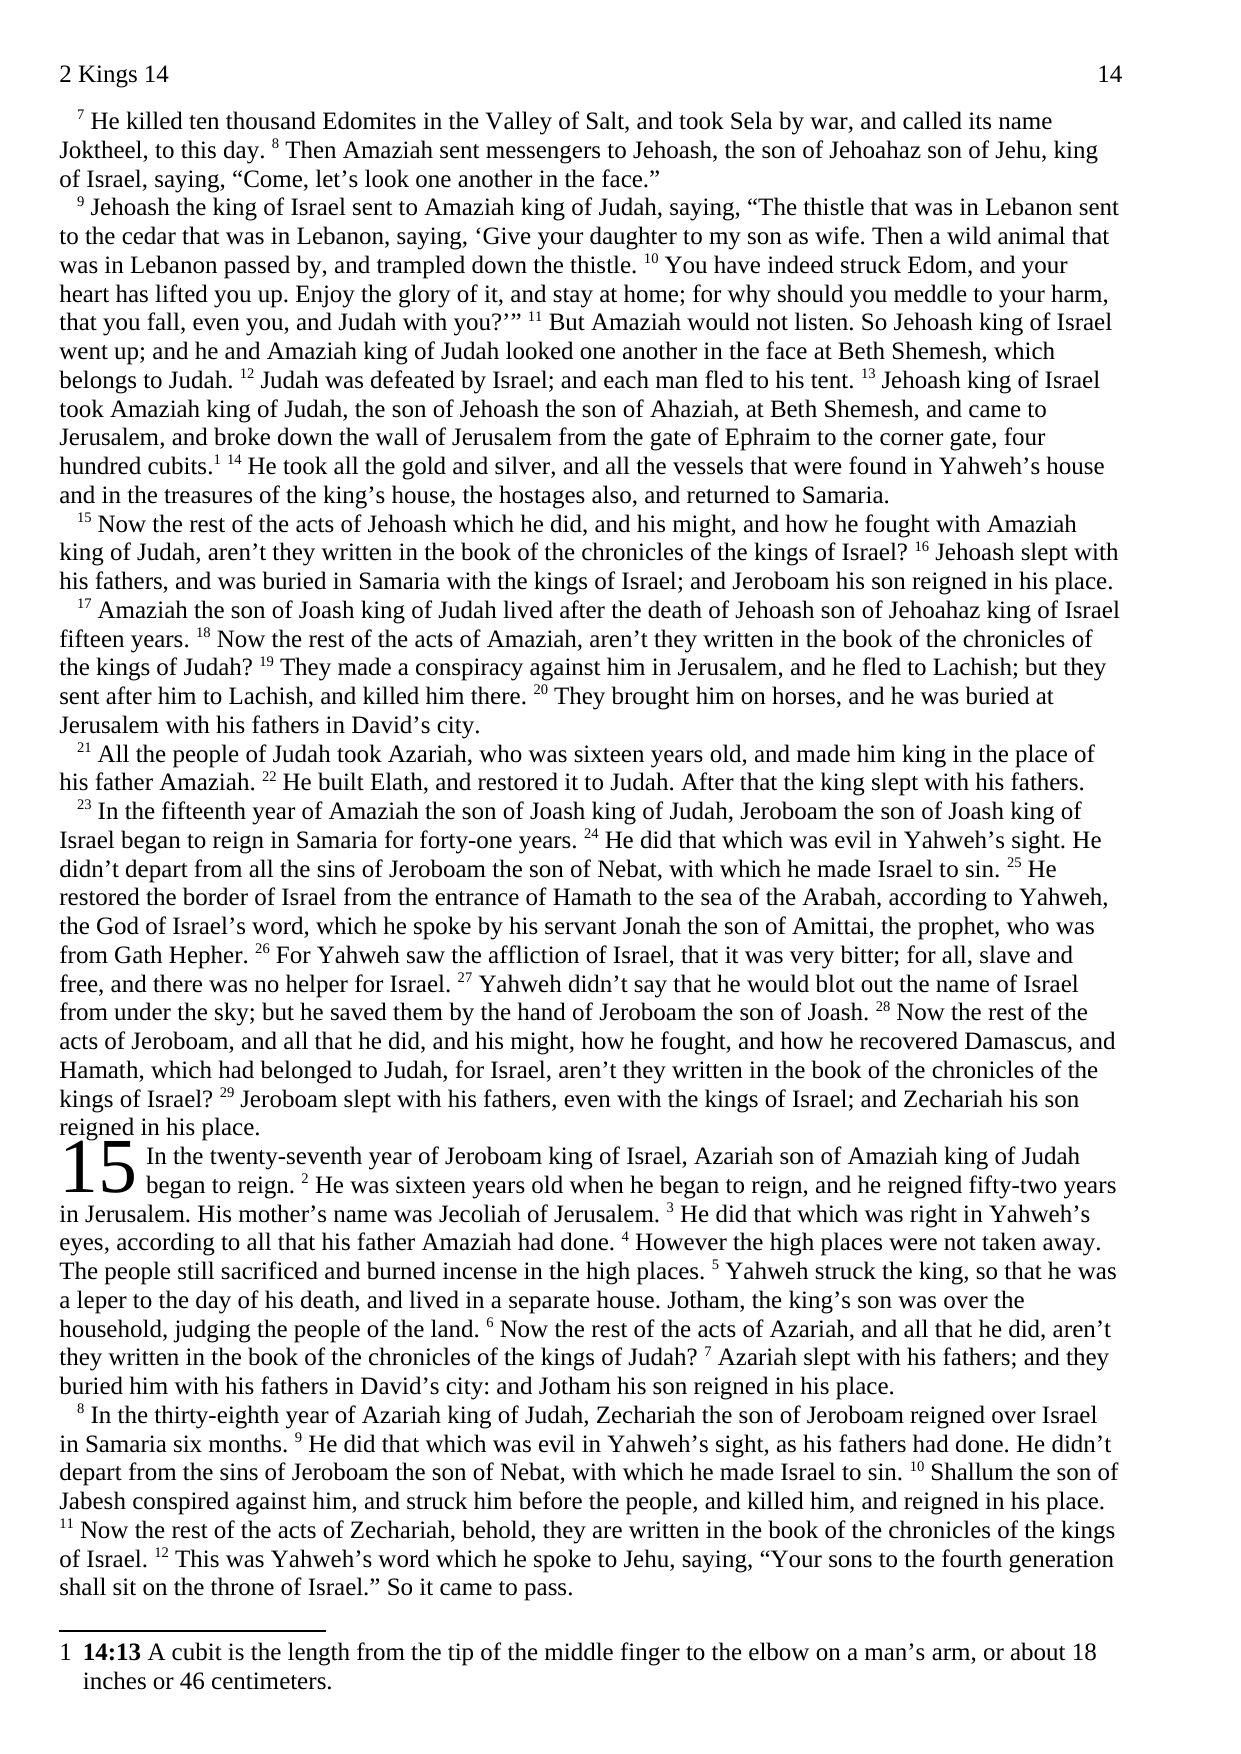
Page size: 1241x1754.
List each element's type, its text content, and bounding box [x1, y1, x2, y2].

text 14:13 A cubit is the length from the tip of the middle finger to the elbow on a man’s arm, or about 18 inches or 46 centimeters. [59, 1637, 1122, 1695]
text 17 Amaziah the son of Joash king of Judah lived after the death of Jehoash son of Jehoahaz king of Israel fifteen years. 18 Now the rest of the acts of Amaziah, aren’t they written in the book of the chronicles of the kings of Judah? 19 They made a conspiracy against him in Jerusalem, and he fled to Lachish; but they sent after him to Lachish, and killed him there. 20 They brought him on horses, and he was buried at Jerusalem with his fathers in David’s city. [59, 595, 1122, 739]
text 21 All the people of Judah took Azariah, who was sixteen years old, and made him king in the place of his father Amaziah. 22 He built Elath, and restored it to Judah. After that the king slept with his fathers. [59, 739, 1122, 796]
text 15In the twenty-seventh year of Jeroboam king of Israel, Azariah son of Amaziah king of Judah began to reign. 2 He was sixteen years old when he began to reign, and he reigned fifty-two years in Jerusalem. His mother’s name was Jecoliah of Jerusalem. 3 He did that which was right in Yahweh’s eyes, according to all that his father Amaziah had done. 4 However the high places were not taken away. The people still sacrificed and burned incense in the high places. 5 Yahweh struck the king, so that he was a leper to the day of his death, and lived in a separate house. Jotham, the king’s son was over the household, judging the people of the land. 6 Now the rest of the acts of Azariah, and all that he did, aren’t they written in the book of the chronicles of the kings of Judah? 7 Azariah slept with his fathers; and they buried him with his fathers in David’s city: and Jotham his son reigned in his place. [59, 1141, 1122, 1400]
text 9 Jehoash the king of Israel sent to Amaziah king of Judah, saying, “The thistle that was in Lebanon sent to the cedar that was in Lebanon, saying, ‘Give your daughter to my son as wife. Then a wild animal that was in Lebanon passed by, and trampled down the thistle. 10 You have indeed struck Edom, and your heart has lifted you up. Enjoy the glory of it, and stay at home; for why should you meddle to your harm, that you fall, even you, and Judah with you?’” 11 But Amaziah would not listen. So Jehoash king of Israel went up; and he and Amaziah king of Judah looked one another in the face at Beth Shemesh, which belongs to Judah. 12 Judah was defeated by Israel; and each man fled to his tent. 13 Jehoash king of Israel took Amaziah king of Judah, the son of Jehoash the son of Ahaziah, at Beth Shemesh, and came to Jerusalem, and broke down the wall of Jerusalem from the gate of Ephraim to the corner gate, four hundred cubits. 14 He took all the gold and silver, and all the vessels that were found in Yahweh’s house and in the treasures of the king’s house, the hostages also, and returned to Samaria. [59, 192, 1122, 509]
text 15 Now the rest of the acts of Jehoash which he did, and his might, and how he fought with Amaziah king of Judah, aren’t they written in the book of the chronicles of the kings of Israel? 16 Jehoash slept with his fathers, and was buried in Samaria with the kings of Israel; and Jeroboam his son reigned in his place. [59, 509, 1122, 595]
text 8 In the thirty-eighth year of Azariah king of Judah, Zechariah the son of Jeroboam reigned over Israel in Samaria six months. 9 He did that which was evil in Yahweh’s sight, as his fathers had done. He didn’t depart from the sins of Jeroboam the son of Nebat, with which he made Israel to sin. 10 Shallum the son of Jabesh conspired against him, and struck him before the people, and killed him, and reigned in his place. 11 Now the rest of the acts of Zechariah, behold, they are written in the book of the chronicles of the kings of Israel. 12 This was Yahweh’s word which he spoke to Jehu, saying, “Your sons to the fourth generation shall sit on the throne of Israel.” So it came to pass. [59, 1400, 1122, 1601]
text 7 He killed ten thousand Edomites in the Valley of Salt, and took Sela by war, and called its name Joktheel, to this day. 8 Then Amaziah sent messengers to Jehoash, the son of Jehoahaz son of Jehu, king of Israel, saying, “Come, let’s look one another in the face.” [59, 106, 1122, 192]
text 23 In the fifteenth year of Amaziah the son of Joash king of Judah, Jeroboam the son of Joash king of Israel began to reign in Samaria for forty-one years. 24 He did that which was evil in Yahweh’s sight. He didn’t depart from all the sins of Jeroboam the son of Nebat, with which he made Israel to sin. 25 He restored the border of Israel from the entrance of Hamath to the sea of the Arabah, according to Yahweh, the God of Israel’s word, which he spoke by his servant Jonah the son of Amittai, the prophet, who was from Gath Hepher. 26 For Yahweh saw the affliction of Israel, that it was very bitter; for all, slave and free, and there was no helper for Israel. 27 Yahweh didn’t say that he would blot out the name of Israel from under the sky; but he saved them by the hand of Jeroboam the son of Joash. 28 Now the rest of the acts of Jeroboam, and all that he did, and his might, how he fought, and how he recovered Damascus, and Hamath, which had belonged to Judah, for Israel, aren’t they written in the book of the chronicles of the kings of Israel? 29 Jeroboam slept with his fathers, even with the kings of Israel; and Zechariah his son reigned in his place. [59, 796, 1122, 1141]
